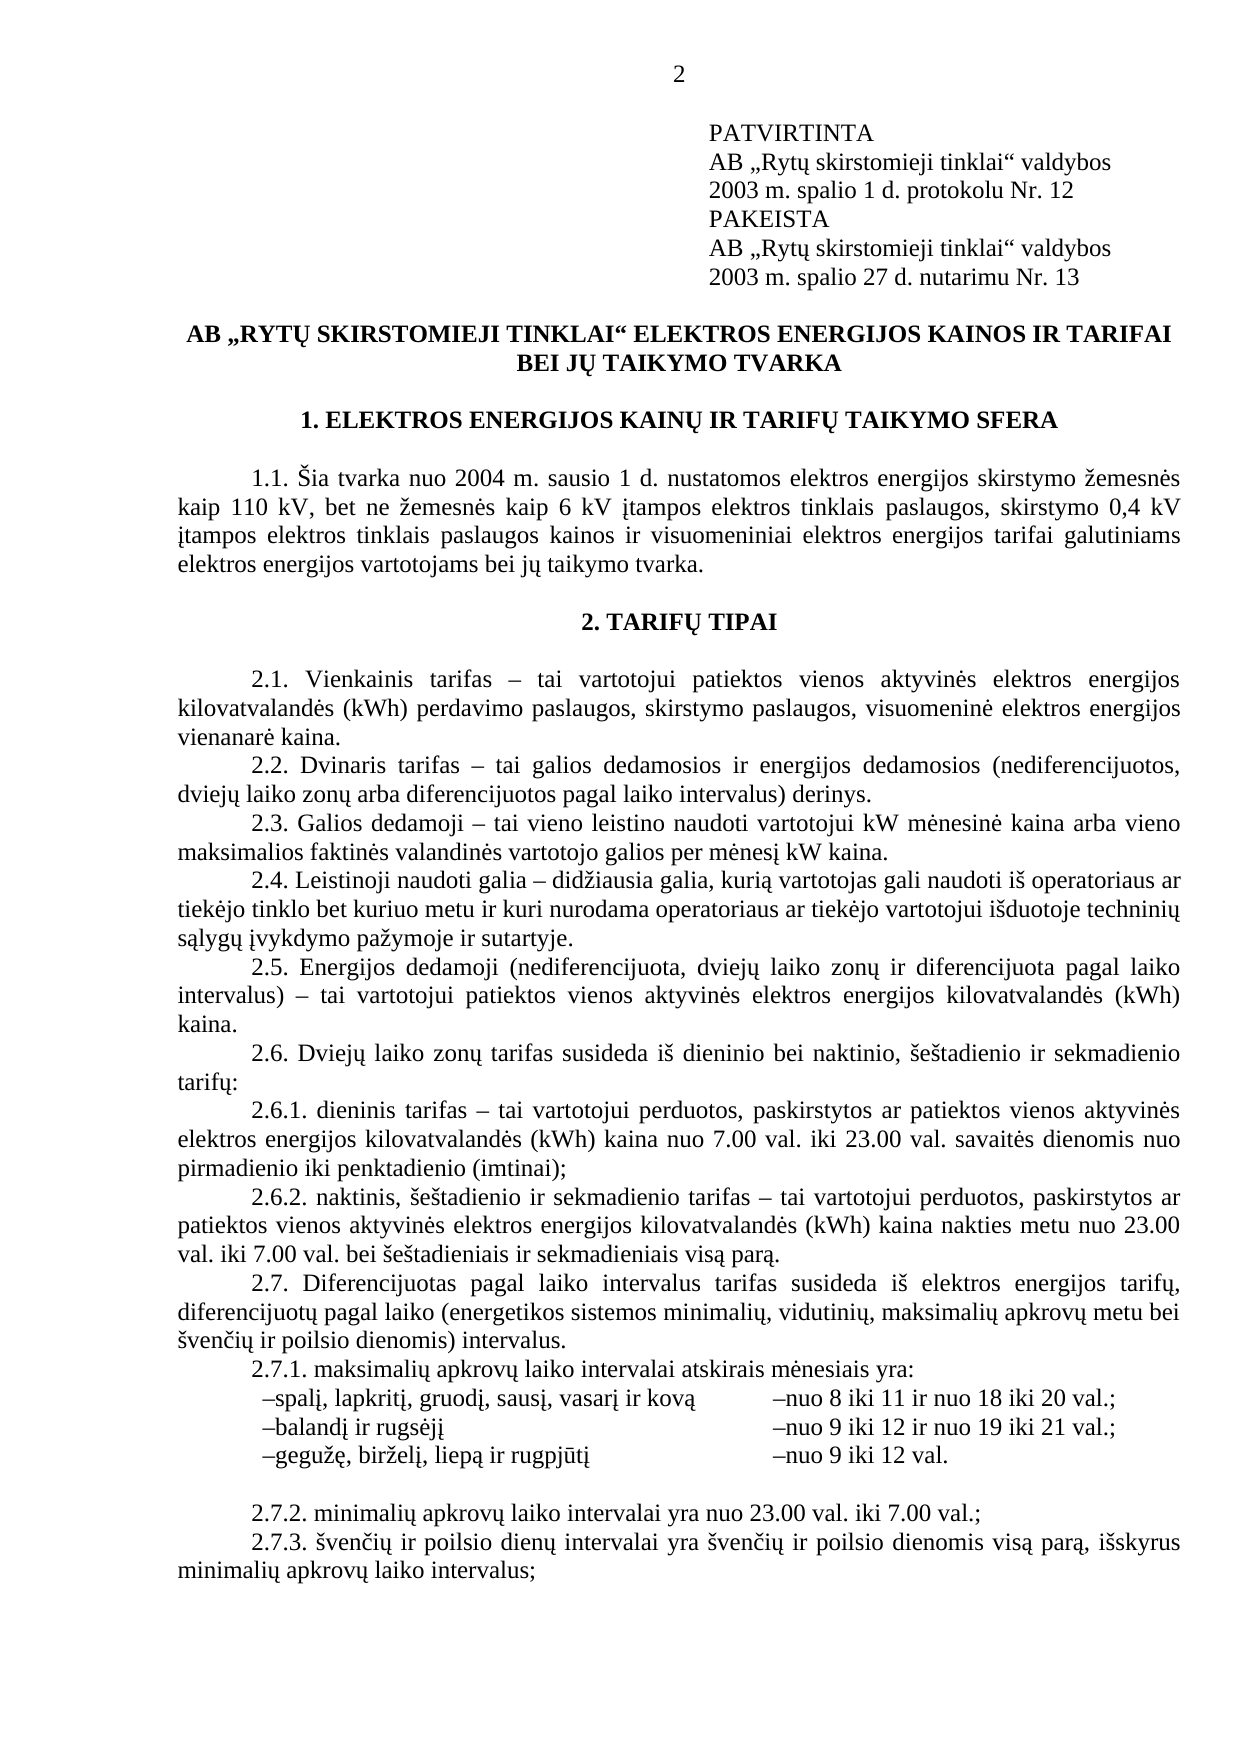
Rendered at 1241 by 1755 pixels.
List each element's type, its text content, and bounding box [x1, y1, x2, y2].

text 2.7. Diferencijuotas pagal laiko intervalus tarifas susideda iš elektros energijos tarifų, diferencijuotų pagal laiko (energetikos sistemos minimalių, vidutinių, maksimalių apkrovų metu bei švenčių ir poilsio dienomis) intervalus. [177, 1268, 1181, 1354]
text 2.4. Leistinoji naudoti galia – didžiausia galia, kurią vartotojas gali naudoti iš operatoriaus ar tiekėjo tinklo bet kuriuo metu ir kuri nurodama operatoriaus ar tiekėjo vartotojui išduotoje techninių sąlygų įvykdymo pažymoje ir sutartyje. [177, 866, 1181, 952]
text 2.3. Galios dedamoji – tai vieno leistino naudoti vartotojui kW mėnesinė kaina arba vieno maksimalios faktinės valandinės vartotojo galios per mėnesį kW kaina. [177, 808, 1181, 866]
table_cell –gegužę, birželį, liepą ir rugpjūtį [177, 1441, 762, 1469]
text 1. ELEKTROS ENERGIJOS KAINŲ IR TARIFŲ TAIKYMO SFERA [177, 406, 1181, 434]
text AB „Rytų skirstomieji tinklai“ valdybos [177, 147, 1181, 176]
text 2.6. Dviejų laiko zonų tarifas susideda iš dieninio bei naktinio, šeštadienio ir sekmadienio tarifų: [177, 1038, 1181, 1096]
text 2003 m. spalio 1 d. protokolu Nr. 12 [177, 176, 1181, 204]
text 2.5. Energijos dedamoji (nediferencijuota, dviejų laiko zonų ir diferencijuota pagal laiko intervalus) – tai vartotojui patiektos vienos aktyvinės elektros energijos kilovatvalandės (kWh) kaina. [177, 952, 1181, 1038]
text 2.1. Vienkainis tarifas – tai vartotojui patiektos vienos aktyvinės elektros energijos kilovatvalandės (kWh) perdavimo paslaugos, skirstymo paslaugos, visuomeninė elektros energijos vienanarė kaina. [177, 664, 1181, 751]
text 1.1. Šia tvarka nuo 2004 m. sausio 1 d. nustatomos elektros energijos skirstymo žemesnės kaip 110 kV, bet ne žemesnės kaip 6 kV įtampos elektros tinklais paslaugos, skirstymo 0,4 kV įtampos elektros tinklais paslaugos kainos ir visuomeniniai elektros energijos tarifai galutiniams elektros energijos vartotojams bei jų taikymo tvarka. [177, 463, 1181, 578]
table_cell –nuo 9 iki 12 val. [762, 1441, 1204, 1469]
text PAKEISTA [177, 204, 1181, 233]
text AB „Rytų skirstomieji tinklai“ valdybos [177, 233, 1181, 262]
text 2.6.1. dieninis tarifas – tai vartotojui perduotos, paskirstytos ar patiektos vienos aktyvinės elektros energijos kilovatvalandės (kWh) kaina nuo 7.00 val. iki 23.00 val. savaitės dienomis nuo pirmadienio iki penktadienio (imtinai); [177, 1096, 1181, 1182]
table_header –spalį, lapkritį, gruodį, sausį, vasarį ir kovą [177, 1383, 762, 1412]
text AB „RYTŲ SKIRSTOMieji TINKLai“ ELEKTROS ENERGIJOS KAINOS IR TARIFAI BEI JŲ TAIKYMO TVARKA [177, 319, 1181, 377]
text 2.7.2. minimalių apkrovų laiko intervalai yra nuo 23.00 val. iki 7.00 val.; [177, 1498, 1181, 1527]
table_cell –balandį ir rugsėjį [177, 1412, 762, 1441]
text 2.7.1. maksimalių apkrovų laiko intervalai atskirais mėnesiais yra: [177, 1354, 1181, 1383]
text PATVIRTINTA [709, 118, 1181, 147]
text 2.7.3. švenčių ir poilsio dienų intervalai yra švenčių ir poilsio dienomis visą parą, išskyrus minimalių apkrovų laiko intervalus; [177, 1527, 1181, 1584]
text 2003 m. spalio 27 d. nutarimu Nr. 13 [177, 262, 1181, 291]
table_cell –nuo 9 iki 12 ir nuo 19 iki 21 val.; [762, 1412, 1204, 1441]
table_header –nuo 8 iki 11 ir nuo 18 iki 20 val.; [762, 1383, 1204, 1412]
text 2.6.2. naktinis, šeštadienio ir sekmadienio tarifas – tai vartotojui perduotos, paskirstytos ar patiektos vienos aktyvinės elektros energijos kilovatvalandės (kWh) kaina nakties metu nuo 23.00 val. iki 7.00 val. bei šeštadieniais ir sekmadieniais visą parą. [177, 1182, 1181, 1268]
text 2.2. Dvinaris tarifas – tai galios dedamosios ir energijos dedamosios (nediferencijuotos, dviejų laiko zonų arba diferencijuotos pagal laiko intervalus) derinys. [177, 751, 1181, 808]
text 2. TARIFŲ TIPAI [177, 607, 1181, 636]
